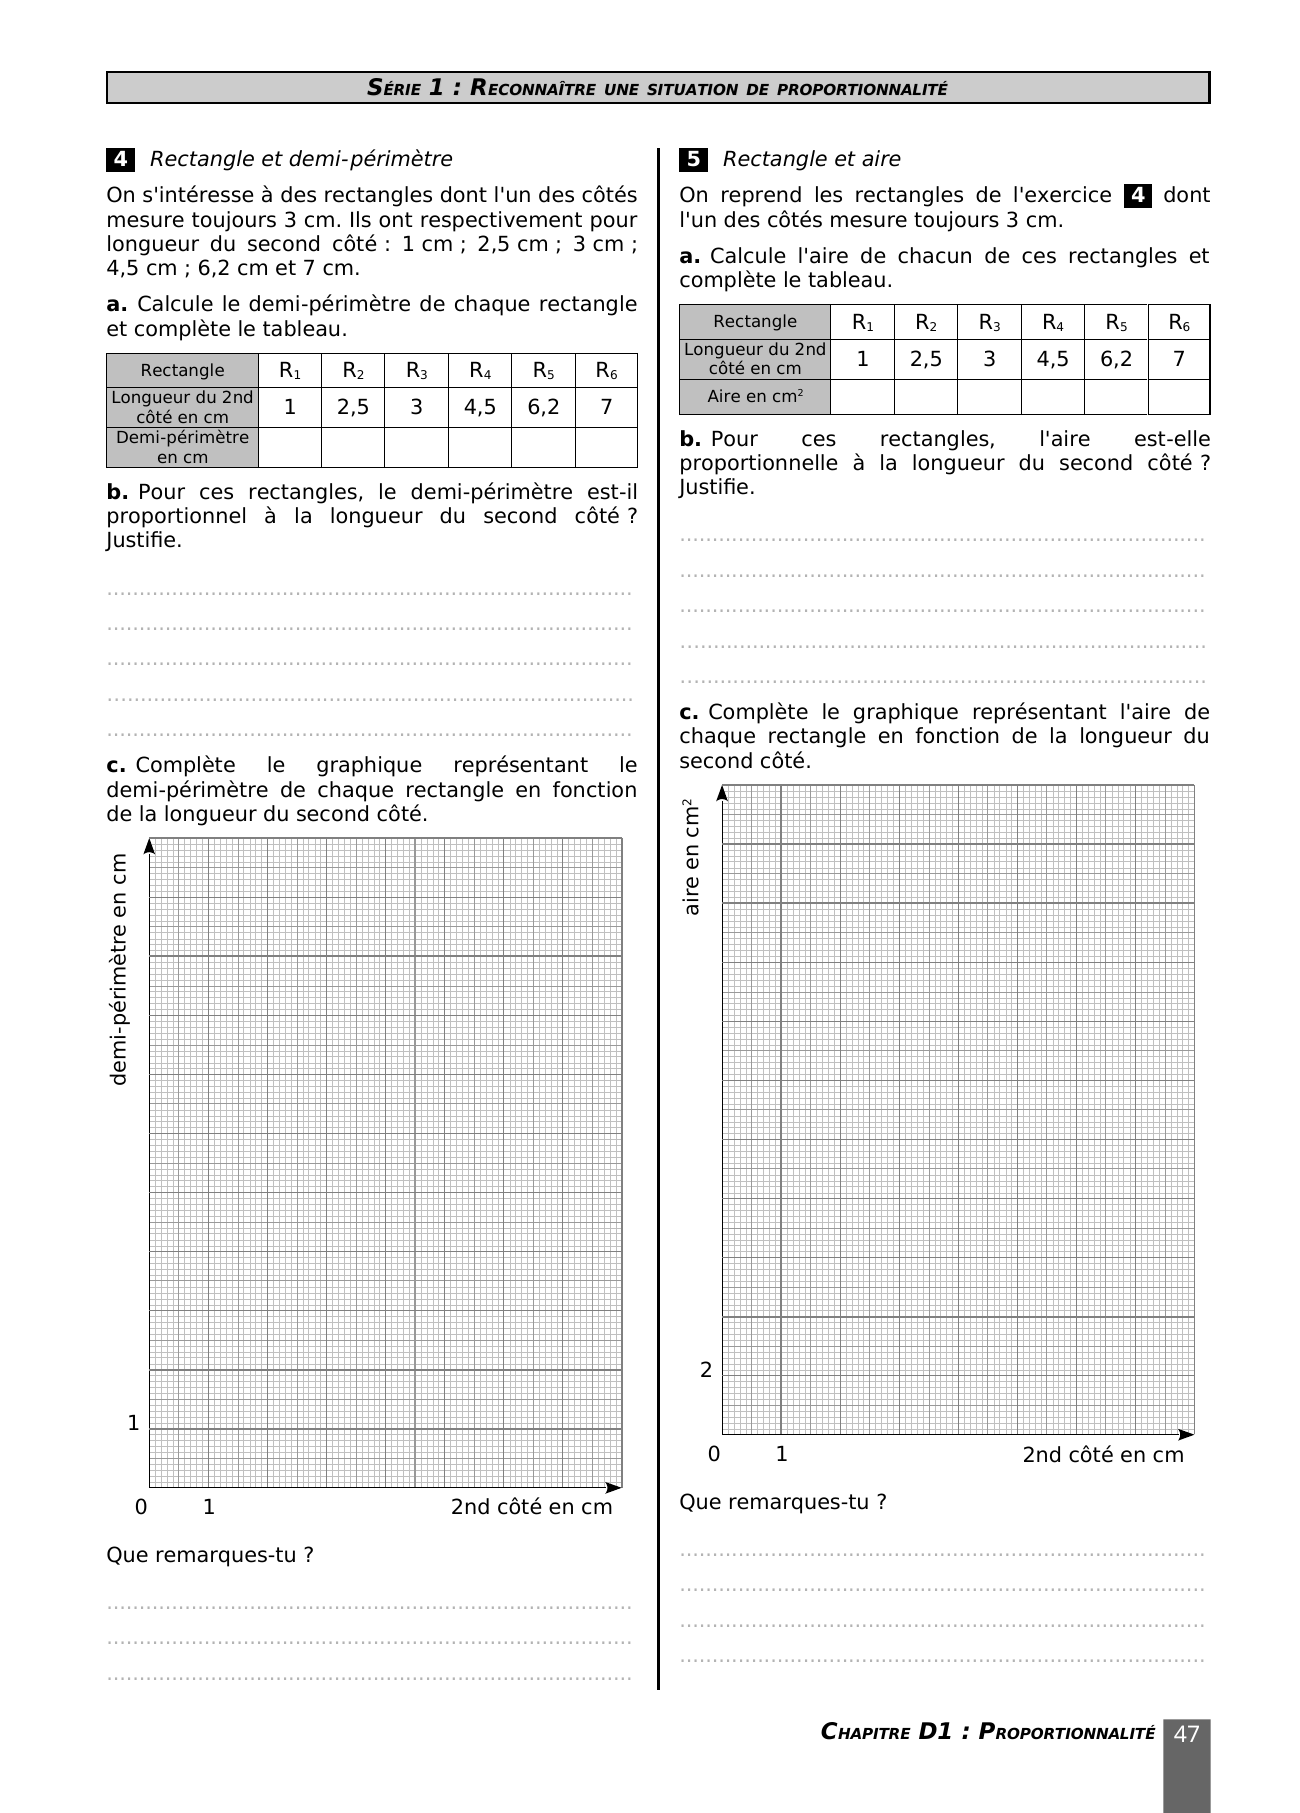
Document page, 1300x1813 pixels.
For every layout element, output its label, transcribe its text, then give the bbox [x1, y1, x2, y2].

table_cell [449, 428, 511, 467]
table_cell [259, 428, 321, 467]
table_header R4 [1022, 305, 1084, 339]
list ................................................................................. [679, 547, 1211, 582]
table_cell [1149, 380, 1209, 414]
text Que remarques‑tu ? [106, 1543, 638, 1567]
list ................................................................................. [106, 1614, 638, 1650]
list ................................................................................................................................................................................................................................................... [679, 1561, 1211, 1667]
list Complète le graphique représentant l'aire de chaque rectangle en fonction de la longueur du second côté. [679, 700, 1211, 773]
table_cell 6,2 [512, 388, 575, 427]
table_cell [958, 380, 1021, 414]
list On reprend les rectangles de l'exercice 4 dont l'un des côtés mesure toujours 3 cm. [679, 184, 1211, 232]
table_header R1 [831, 305, 894, 339]
table_cell Aire en cm2 [680, 380, 830, 414]
list Pour ces rectangles, l'aire est‑elle proportionnelle à la longueur du second côté ? Justifie. [679, 427, 1211, 500]
list On s'intéresse à des rectangles dont l'un des côtés mesure toujours 3 cm. Ils ont respectivement pour longueur du second côté : 1 cm ; 2,5 cm ; 3 cm ; 4,5 cm ; 6,2 cm et 7 cm. [106, 184, 638, 281]
table_cell 6,2 [1085, 340, 1147, 379]
text ................................................................................. [679, 511, 1211, 547]
table_header R3 [958, 305, 1021, 339]
table_cell 1 [259, 388, 321, 427]
text ................................................................................. [106, 1650, 638, 1685]
table_cell 1 [831, 340, 894, 379]
table_cell 2,5 [322, 388, 384, 427]
table_cell 4,5 [449, 388, 511, 427]
text ................................................................................. [679, 1526, 1211, 1561]
table_cell [576, 428, 637, 467]
list ................................................................................. [106, 600, 638, 635]
text Que remarques‑tu ? [679, 1490, 1211, 1514]
text ................................................................................. [106, 564, 638, 600]
list Rectangle et demi‑périmètre [135, 148, 638, 172]
table_header R3 [385, 354, 448, 387]
list …............................................................................................................................................................... [106, 671, 638, 742]
table_header R6 [1149, 305, 1209, 339]
table_cell [322, 428, 384, 467]
table_cell [1022, 380, 1084, 414]
table_cell [831, 380, 894, 414]
table_header R4 [449, 354, 511, 387]
table_cell [1085, 380, 1147, 414]
table_cell 4,5 [1022, 340, 1084, 379]
text ................................................................................. [106, 635, 638, 671]
text ................................................................................. [106, 1579, 638, 1614]
text ................................................................................. [679, 582, 1211, 618]
table_cell Demi‑périmètre en cm [107, 428, 258, 467]
table_header R2 [322, 354, 384, 387]
table_cell Longueur du 2nd côté en cm [680, 340, 830, 379]
list ….............................................................................. [679, 653, 1211, 688]
list Calcule l'aire de chacun de ces rectangles et complète le tableau. [679, 244, 1211, 292]
table_header R2 [895, 305, 957, 339]
table_header Rectangle [107, 354, 258, 387]
table_cell [512, 428, 575, 467]
table_cell 2,5 [895, 340, 957, 379]
list Complète le graphique représentant le demi‑périmètre de chaque rectangle en fonction de la longueur du second côté. [106, 753, 638, 826]
table_cell [385, 428, 448, 467]
list Pour ces rectangles, le demi‑périmètre est‑il proportionnel à la longueur du second côté ? Justifie. [106, 480, 638, 553]
table_cell 3 [958, 340, 1021, 379]
table_cell Longueur du 2nd côté en cm [107, 388, 258, 427]
list Calcule le demi‑périmètre de chaque rectangle et complète le tableau. [106, 292, 638, 341]
table_cell 7 [576, 388, 637, 427]
table_cell 7 [1149, 340, 1209, 379]
table_header Rectangle [680, 305, 830, 339]
list Rectangle et aire [708, 148, 1211, 172]
list ….............................................................................. [679, 618, 1211, 653]
table_header R6 [576, 354, 637, 387]
table_cell 3 [385, 388, 448, 427]
table_header R5 [512, 354, 575, 387]
table_header R5 [1085, 305, 1147, 339]
table_cell [895, 380, 957, 414]
table_header R1 [259, 354, 321, 387]
